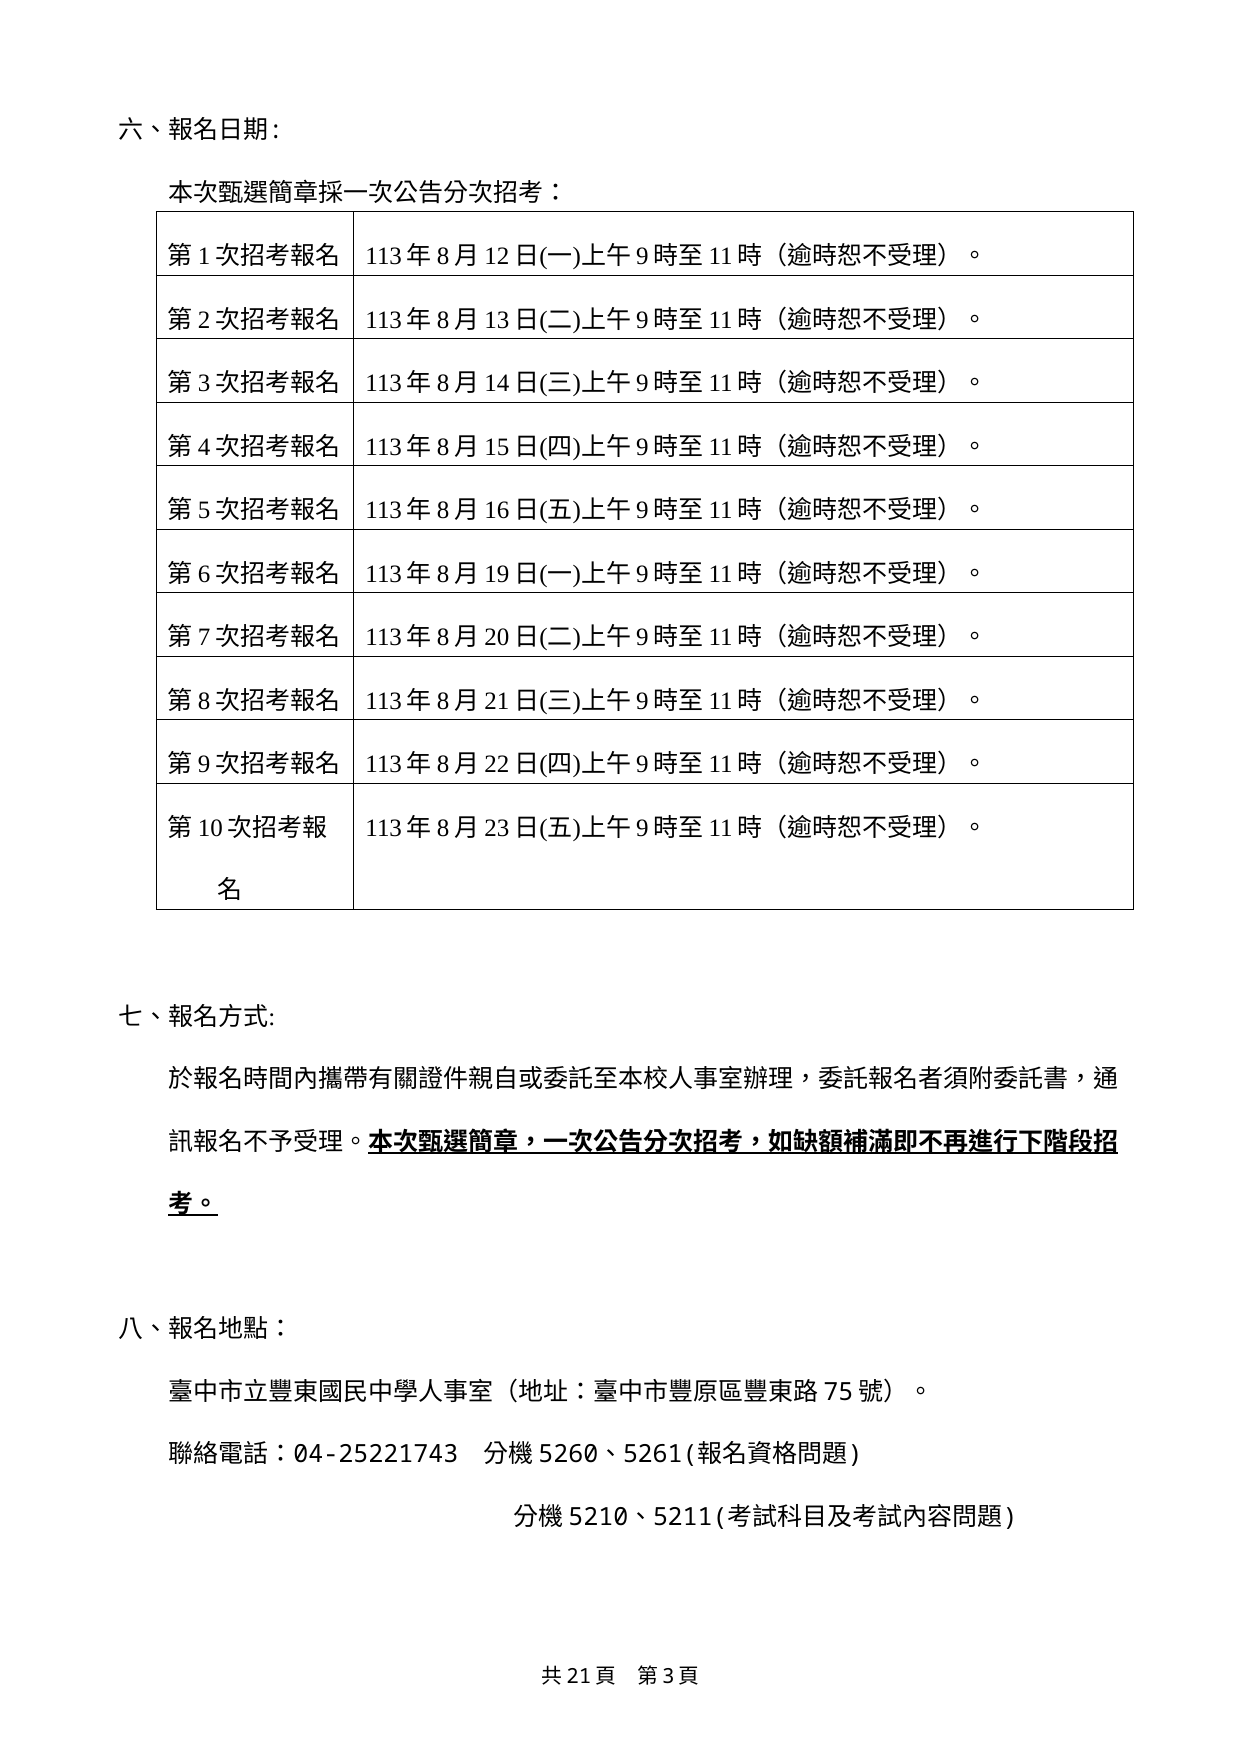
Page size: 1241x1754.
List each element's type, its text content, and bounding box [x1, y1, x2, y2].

text 分機5210、5211(考試科目及考試內容問題) [168, 1472, 1122, 1535]
table_cell 第7次招考報名 [157, 593, 353, 656]
table_header 第1次招考報名 [157, 212, 353, 274]
table_cell 第3次招考報名 [157, 339, 353, 402]
table_cell 第4次招考報名 [157, 403, 353, 465]
text 於報名時間內攜帶有關證件親自或委託至本校人事室辦理，委託報名者須附委託書，通訊報名不予受理。本次甄選簡章，一次公告分次招考，如缺額補滿即不再進行下階段招考。 [168, 1035, 1122, 1222]
table_cell 113年8月14日(三)上午9時至11時（逾時恕不受理）。 [354, 339, 1133, 402]
table_cell 113年8月22日(四)上午9時至11時（逾時恕不受理）。 [354, 720, 1133, 783]
table_cell 113年8月16日(五)上午9時至11時（逾時恕不受理）。 [354, 466, 1133, 529]
table_cell 113年8月15日(四)上午9時至11時（逾時恕不受理）。 [354, 403, 1133, 465]
table_cell 第8次招考報名 [157, 657, 353, 719]
text 臺中市立豐東國民中學人事室（地址：臺中市豐原區豐東路75號）。 [168, 1347, 1122, 1410]
table_cell 第9次招考報名 [157, 720, 353, 783]
table_cell 113年8月19日(一)上午9時至11時（逾時恕不受理）。 [354, 530, 1133, 592]
table_cell 113年8月13日(二)上午9時至11時（逾時恕不受理）。 [354, 276, 1133, 338]
text 六、報名日期: 本次甄選簡章採一次公告分次招考： [118, 86, 1122, 211]
table_header 113年8月12日(一)上午9時至11時（逾時恕不受理）。 [354, 212, 1133, 274]
text 聯絡電話：04-25221743 分機5260、5261(報名資格問題) [168, 1410, 1122, 1472]
table_cell 第6次招考報名 [157, 530, 353, 592]
table_cell 第10次招考報名 [157, 784, 353, 909]
text 七、報名方式: [118, 972, 1122, 1035]
text 八、報名地點： [118, 1285, 1122, 1347]
table_cell 113年8月21日(三)上午9時至11時（逾時恕不受理）。 [354, 657, 1133, 719]
table_cell 113年8月20日(二)上午9時至11時（逾時恕不受理）。 [354, 593, 1133, 656]
table_cell 113年8月23日(五)上午9時至11時（逾時恕不受理）。 [354, 784, 1133, 909]
table_cell 第2次招考報名 [157, 276, 353, 338]
table_cell 第5次招考報名 [157, 466, 353, 529]
